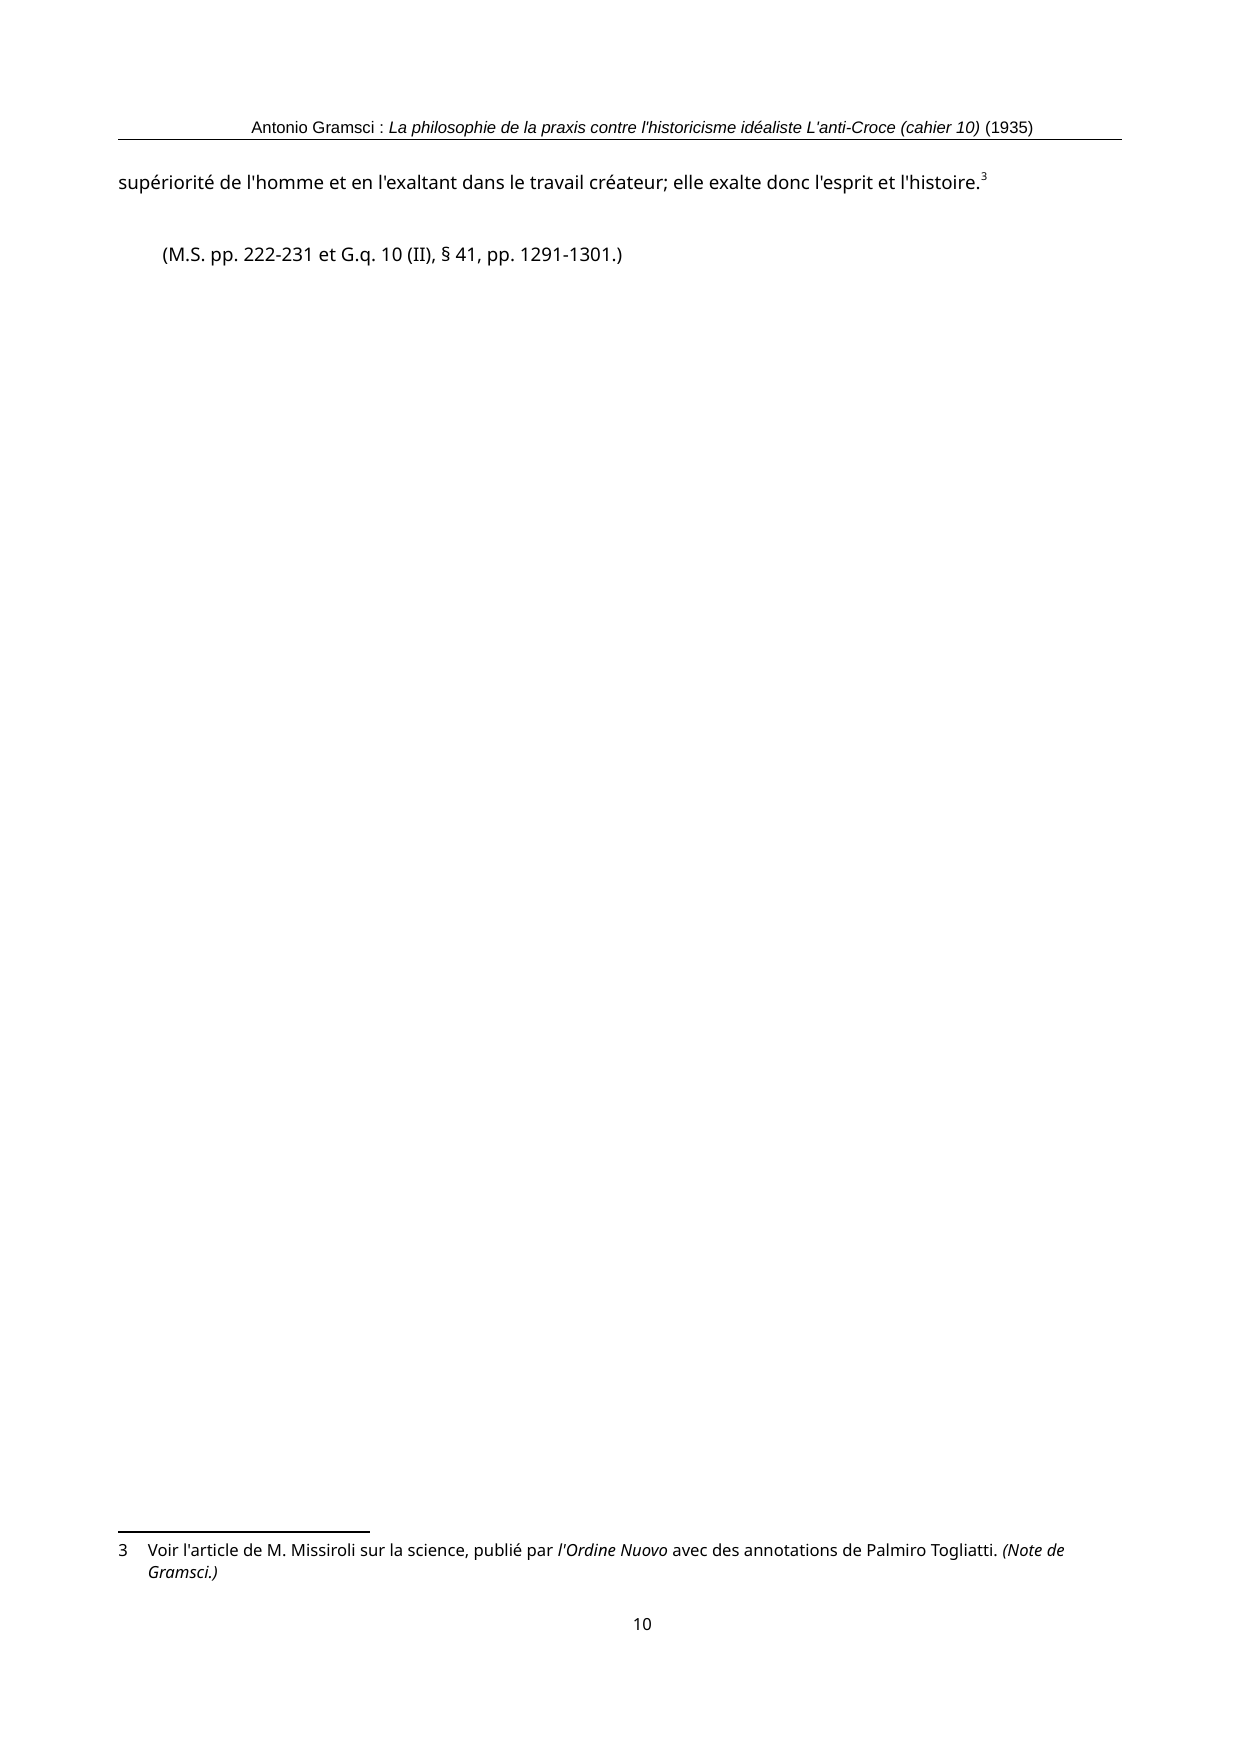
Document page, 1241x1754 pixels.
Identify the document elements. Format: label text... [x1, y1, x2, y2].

text (M.S. pp. 222-231 et G.q. 10 (II), § 41, pp. 1291-1301.) [118, 241, 1122, 267]
text Voir l'article de M. Missiroli sur la science, publié par l'Ordine Nuovo avec des annotations de Palmiro Togliatti. (Note de Gramsci.) [118, 1538, 1122, 1583]
text supériorité de l'homme et en l'exaltant dans le travail créateur; elle exalte donc l'esprit et l'histoire. [118, 169, 1122, 194]
